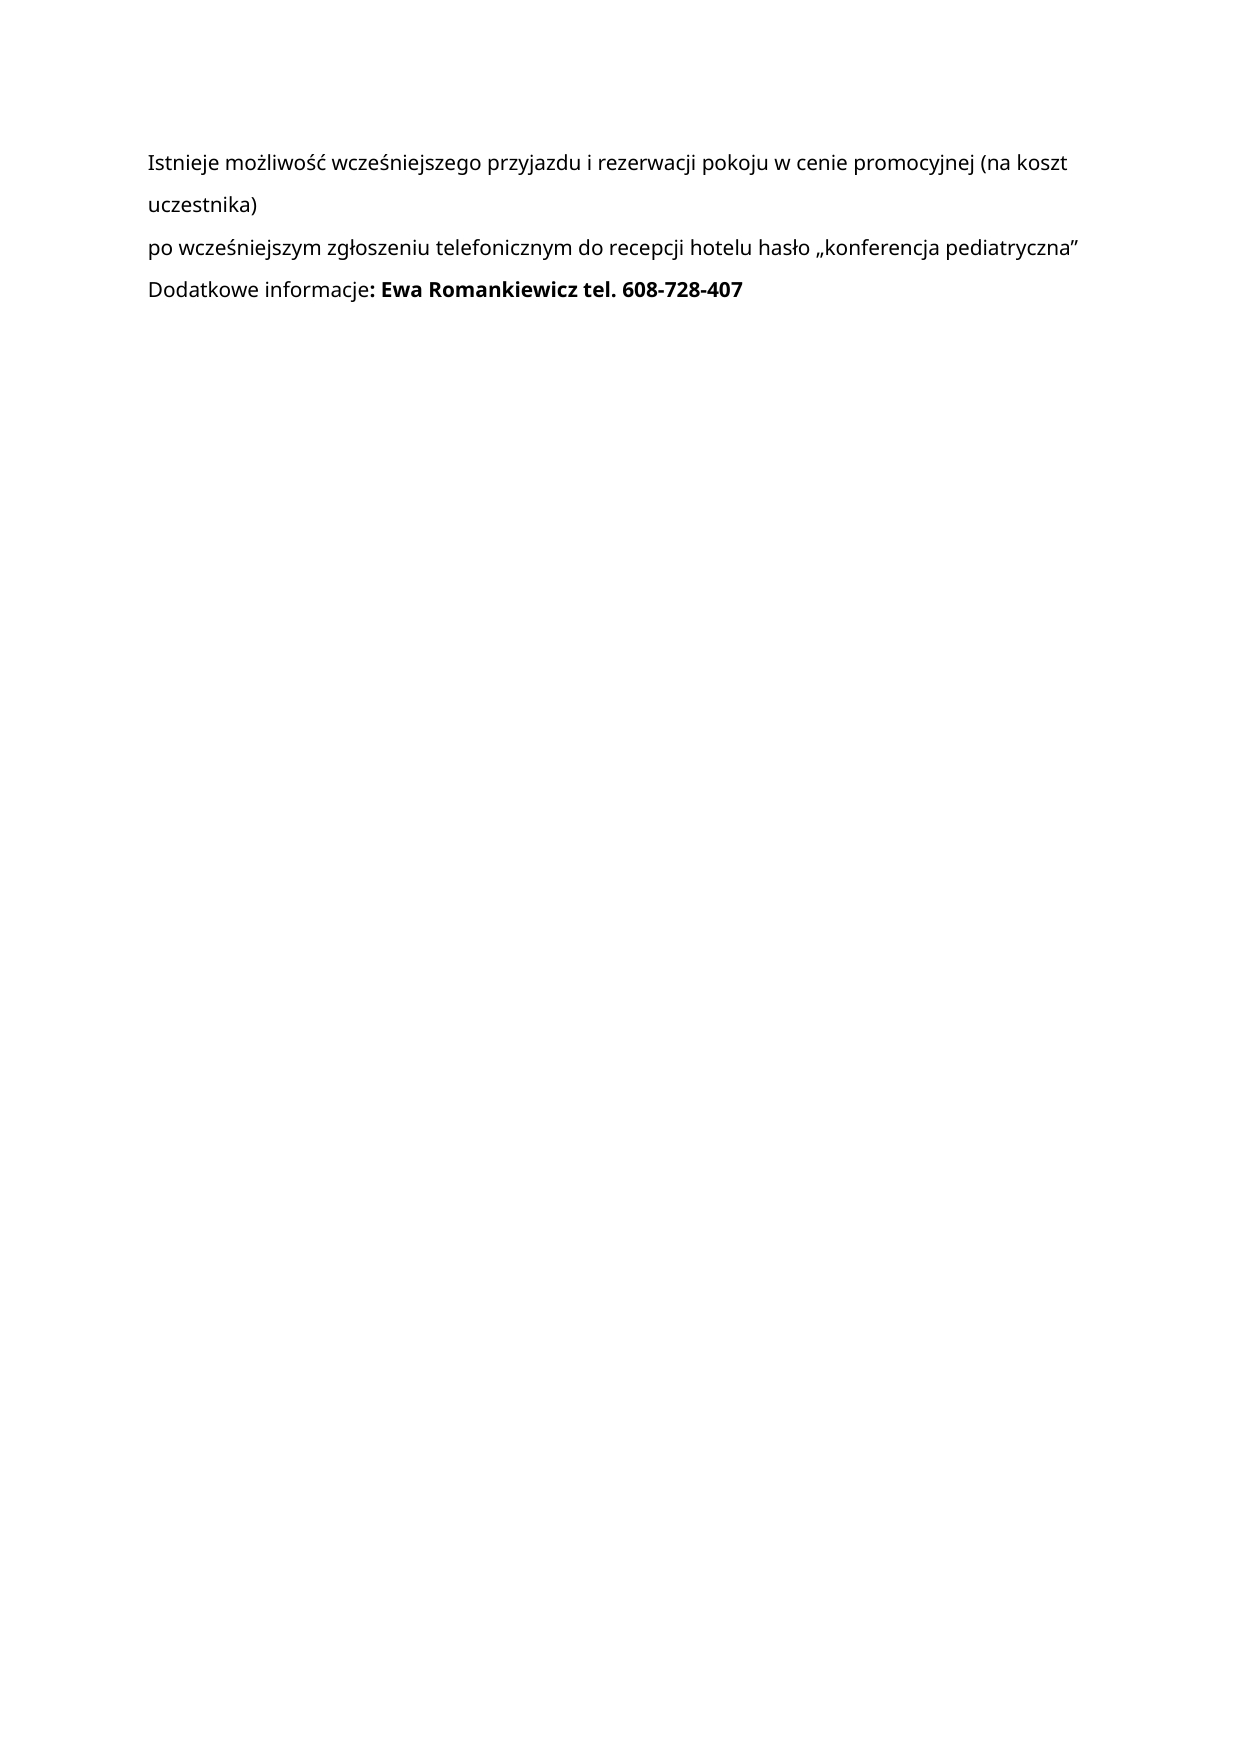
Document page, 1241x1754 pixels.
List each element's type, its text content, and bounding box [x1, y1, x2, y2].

text Dodatkowe informacje: Ewa Romankiewicz tel. 608-728-407 [148, 275, 1093, 304]
text Istnieje możliwość wcześniejszego przyjazdu i rezerwacji pokoju w cenie promocyjnej (na koszt uczestnika) [148, 148, 1093, 219]
text po wcześniejszym zgłoszeniu telefonicznym do recepcji hotelu hasło „konferencja pediatryczna” [148, 233, 1093, 261]
